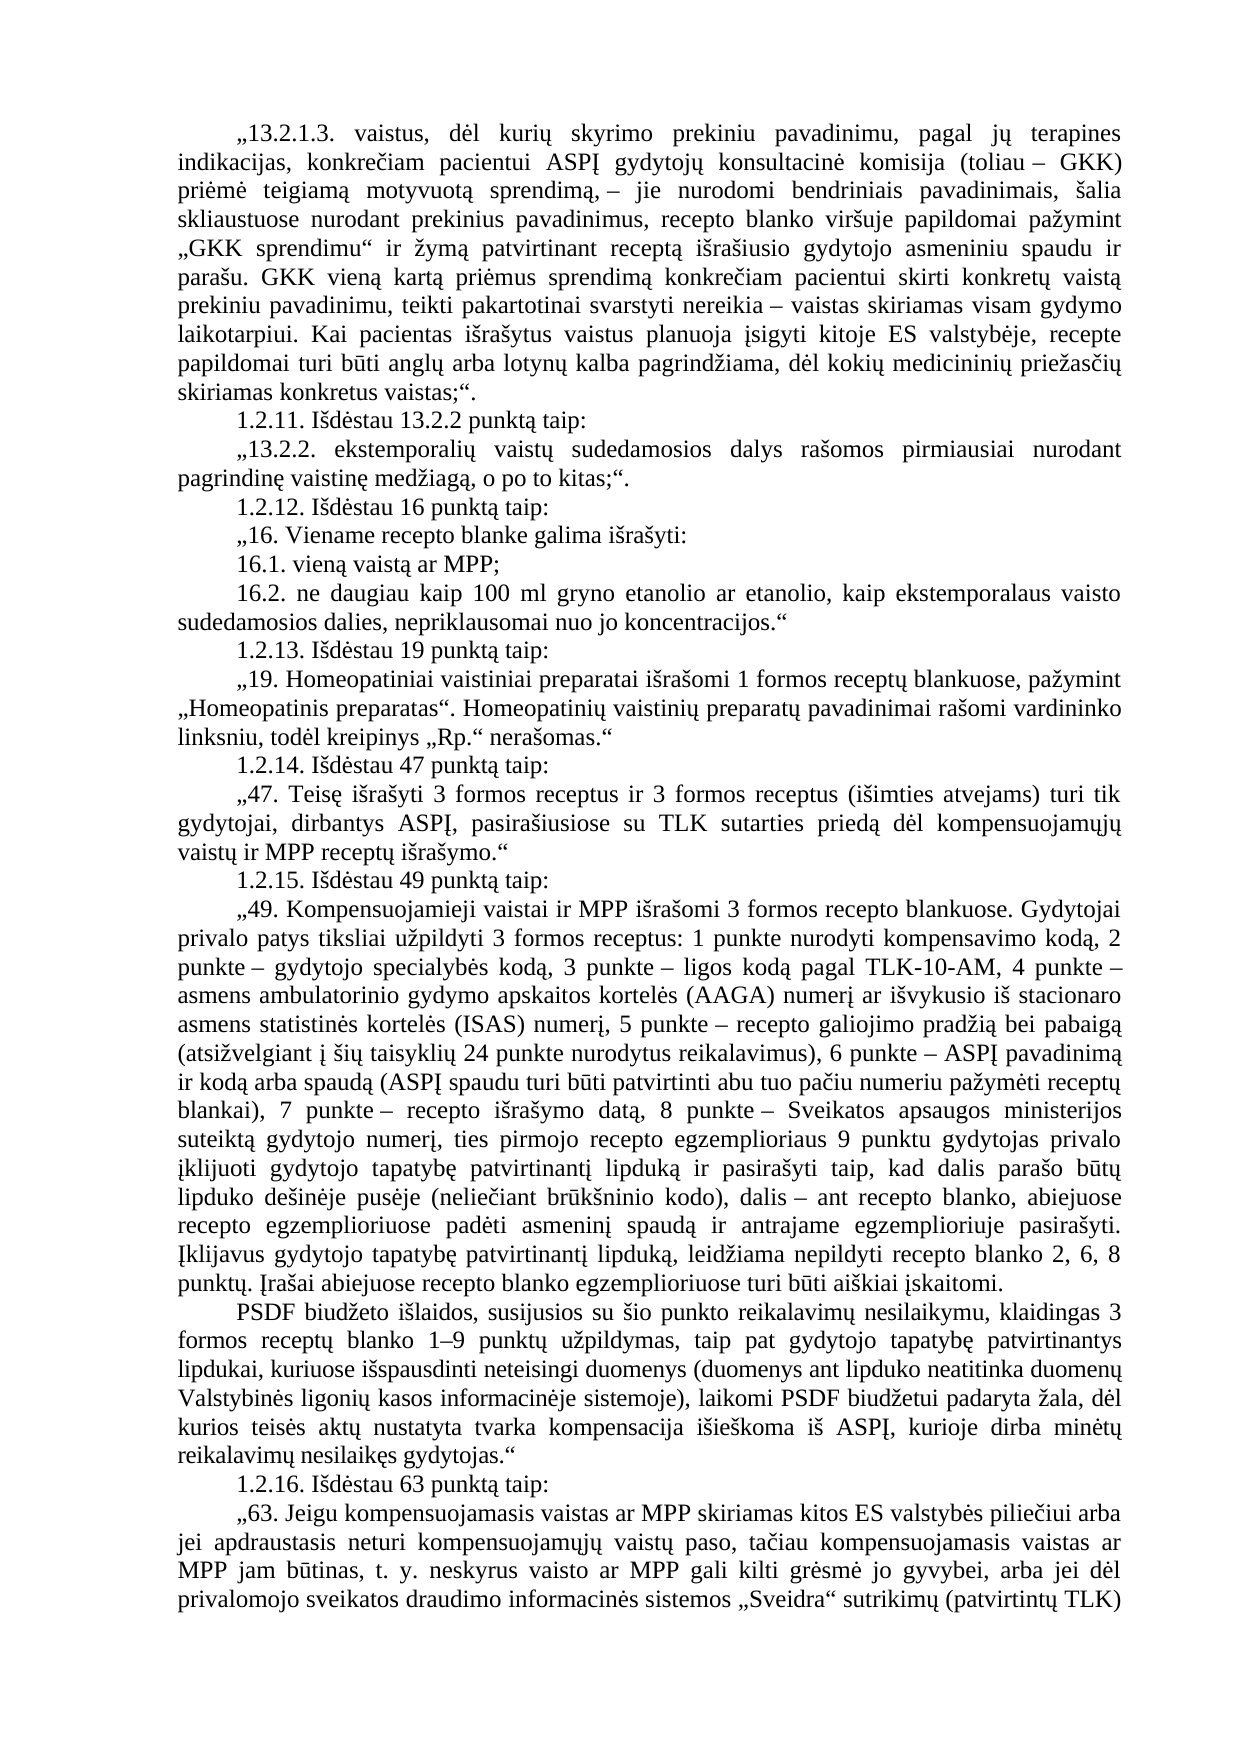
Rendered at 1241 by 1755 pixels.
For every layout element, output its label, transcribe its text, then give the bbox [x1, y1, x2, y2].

text 16.1. vieną vaistą ar MPP; [177, 549, 1122, 578]
text „16. Viename recepto blanke galima išrašyti: [177, 521, 1122, 549]
text 1.2.15. Išdėstau 49 punktą taip: [177, 866, 1122, 894]
text „49. Kompensuojamieji vaistai ir MPP išrašomi 3 formos recepto blankuose. Gydytojai privalo patys tiksliai užpildyti 3 formos receptus: 1 punkte nurodyti kompensavimo kodą, 2 punkte – gydytojo specialybės kodą, 3 punkte – ligos kodą pagal TLK-10-AM, 4 punkte – asmens ambulatorinio gydymo apskaitos kortelės (AAGA) numerį ar išvykusio iš stacionaro asmens statistinės kortelės (ISAS) numerį, 5 punkte – recepto galiojimo pradžią bei pabaigą (atsižvelgiant į šių taisyklių 24 punkte nurodytus reikalavimus), 6 punkte – ASPĮ pavadinimą ir kodą arba spaudą (ASPĮ spaudu turi būti patvirtinti abu tuo pačiu numeriu pažymėti receptų blankai), 7 punkte – recepto išrašymo datą, 8 punkte – Sveikatos apsaugos ministerijos suteiktą gydytojo numerį, ties pirmojo recepto egzemplioriaus 9 punktu gydytojas privalo įklijuoti gydytojo tapatybę patvirtinantį lipduką ir pasirašyti taip, kad dalis parašo būtų lipduko dešinėje pusėje (neliečiant brūkšninio kodo), dalis – ant recepto blanko, abiejuose recepto egzemplioriuose padėti asmeninį spaudą ir antrajame egzemplioriuje pasirašyti. Įklijavus gydytojo tapatybę patvirtinantį lipduką, leidžiama nepildyti recepto blanko 2, 6, 8 punktų. Įrašai abiejuose recepto blanko egzemplioriuose turi būti aiškiai įskaitomi. [177, 894, 1122, 1297]
text 1.2.16. Išdėstau 63 punktą taip: [177, 1469, 1122, 1498]
text 1.2.12. Išdėstau 16 punktą taip: [177, 492, 1122, 521]
text 1.2.13. Išdėstau 19 punktą taip: [177, 636, 1122, 664]
text 1.2.14. Išdėstau 47 punktą taip: [177, 751, 1122, 779]
text PSDF biudžeto išlaidos, susijusios su šio punkto reikalavimų nesilaikymu, klaidingas 3 formos receptų blanko 1–9 punktų užpildymas, taip pat gydytojo tapatybę patvirtinantys lipdukai, kuriuose išspausdinti neteisingi duomenys (duomenys ant lipduko neatitinka duomenų Valstybinės ligonių kasos informacinėje sistemoje), laikomi PSDF biudžetui padaryta žala, dėl kurios teisės aktų nustatyta tvarka kompensacija išieškoma iš ASPĮ, kurioje dirba minėtų reikalavimų nesilaikęs gydytojas.“ [177, 1297, 1122, 1469]
text „63. Jeigu kompensuojamasis vaistas ar MPP skiriamas kitos ES valstybės piliečiui arba jei apdraustasis neturi kompensuojamųjų vaistų paso, tačiau kompensuojamasis vaistas ar MPP jam būtinas, t. y. neskyrus vaisto ar MPP gali kilti grėsmė jo gyvybei, arba jei dėl privalomojo sveikatos draudimo informacinės sistemos „Sveidra“ sutrikimų (patvirtintų TLK) [177, 1498, 1122, 1613]
text „19. Homeopatiniai vaistiniai preparatai išrašomi 1 formos receptų blankuose, pažymint „Homeopatinis preparatas“. Homeopatinių vaistinių preparatų pavadinimai rašomi vardininko linksniu, todėl kreipinys „Rp.“ nerašomas.“ [177, 664, 1122, 751]
text „13.2.2. ekstemporalių vaistų sudedamosios dalys rašomos pirmiausiai nurodant pagrindinę vaistinę medžiagą, o po to kitas;“. [177, 434, 1122, 492]
text „47. Teisę išrašyti 3 formos receptus ir 3 formos receptus (išimties atvejams) turi tik gydytojai, dirbantys ASPĮ, pasirašiusiose su TLK sutarties priedą dėl kompensuojamųjų vaistų ir MPP receptų išrašymo.“ [177, 779, 1122, 866]
text „13.2.1.3. vaistus, dėl kurių skyrimo prekiniu pavadinimu, pagal jų terapines indikacijas, konkrečiam pacientui ASPĮ gydytojų konsultacinė komisija (toliau – GKK) priėmė teigiamą motyvuotą sprendimą, – jie nurodomi bendriniais pavadinimais, šalia skliaustuose nurodant prekinius pavadinimus, recepto blanko viršuje papildomai pažymint „GKK sprendimu“ ir žymą patvirtinant receptą išrašiusio gydytojo asmeniniu spaudu ir parašu. GKK vieną kartą priėmus sprendimą konkrečiam pacientui skirti konkretų vaistą prekiniu pavadinimu, teikti pakartotinai svarstyti nereikia – vaistas skiriamas visam gydymo laikotarpiui. Kai pacientas išrašytus vaistus planuoja įsigyti kitoje ES valstybėje, recepte papildomai turi būti anglų arba lotynų kalba pagrindžiama, dėl kokių medicininių priežasčių skiriamas konkretus vaistas;“. [177, 118, 1122, 406]
text 1.2.11. Išdėstau 13.2.2 punktą taip: [177, 406, 1122, 434]
text 16.2. ne daugiau kaip 100 ml gryno etanolio ar etanolio, kaip ekstemporalaus vaisto sudedamosios dalies, nepriklausomai nuo jo koncentracijos.“ [177, 578, 1122, 636]
